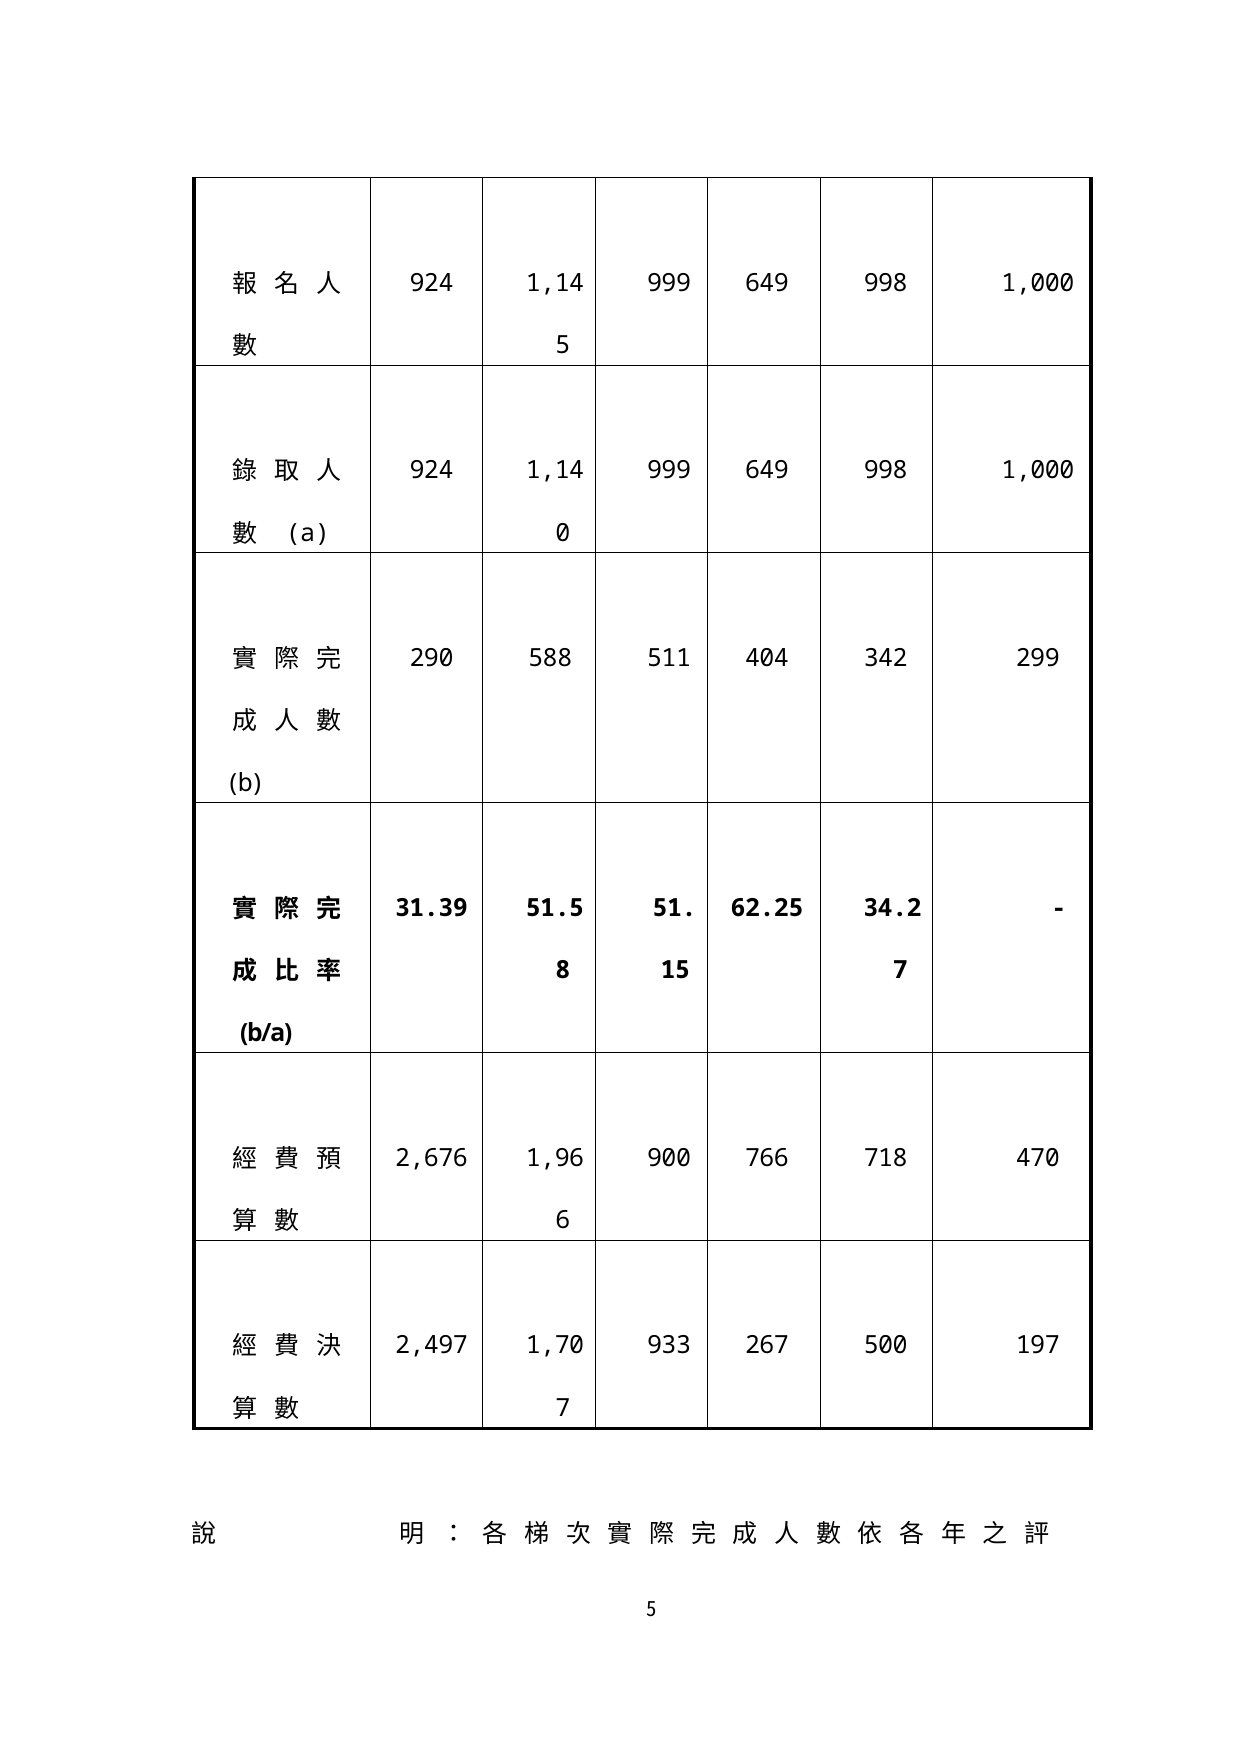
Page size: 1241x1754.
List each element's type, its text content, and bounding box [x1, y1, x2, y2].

table_cell 342 [821, 553, 932, 802]
table_cell 649 [708, 178, 820, 365]
table_cell 62.25 [708, 803, 820, 1052]
table_cell 197 [933, 1241, 1089, 1427]
table_cell 924 [371, 178, 482, 365]
table_cell 1,000 [933, 178, 1089, 365]
table_cell 933 [596, 1241, 707, 1427]
table_cell 500 [821, 1241, 932, 1427]
table_cell 1,000 [933, 366, 1089, 552]
table_cell 1,140 [483, 366, 595, 552]
table_cell 錄取人數(a) [196, 366, 370, 552]
table_cell 999 [596, 366, 707, 552]
table_cell 經費決算數 [196, 1241, 370, 1427]
table_cell 998 [821, 366, 932, 552]
table_cell 718 [821, 1053, 932, 1240]
table_cell 998 [821, 178, 932, 365]
table_cell 1,707 [483, 1241, 595, 1427]
table_cell 588 [483, 553, 595, 802]
table_cell 31.39 [371, 803, 482, 1052]
table_cell 404 [708, 553, 820, 802]
text 說 明：各梯次實際完成人數依各年之評 [183, 1490, 1058, 1552]
table_cell 299 [933, 553, 1089, 802]
table_cell 900 [596, 1053, 707, 1240]
table_cell 267 [708, 1241, 820, 1427]
table_cell 470 [933, 1053, 1089, 1240]
table_cell 實際完成人數(b) [196, 553, 370, 802]
table_cell 1,966 [483, 1053, 595, 1240]
table_cell 924 [371, 366, 482, 552]
table_cell 51.58 [483, 803, 595, 1052]
table_cell 51.15 [596, 803, 707, 1052]
table_cell 2,497 [371, 1241, 482, 1427]
table_cell 290 [371, 553, 482, 802]
table_cell 999 [596, 178, 707, 365]
table_cell 511 [596, 553, 707, 802]
table_cell 2,676 [371, 1053, 482, 1240]
table_cell 實際完成比率(b/a) [196, 803, 370, 1052]
table_cell 34.27 [821, 803, 932, 1052]
table_cell 649 [708, 366, 820, 552]
table_cell - [933, 803, 1089, 1052]
table_cell 1,145 [483, 178, 595, 365]
table_cell 766 [708, 1053, 820, 1240]
table_cell 報名人數 [196, 178, 370, 365]
table_cell 經費預算數 [196, 1053, 370, 1240]
